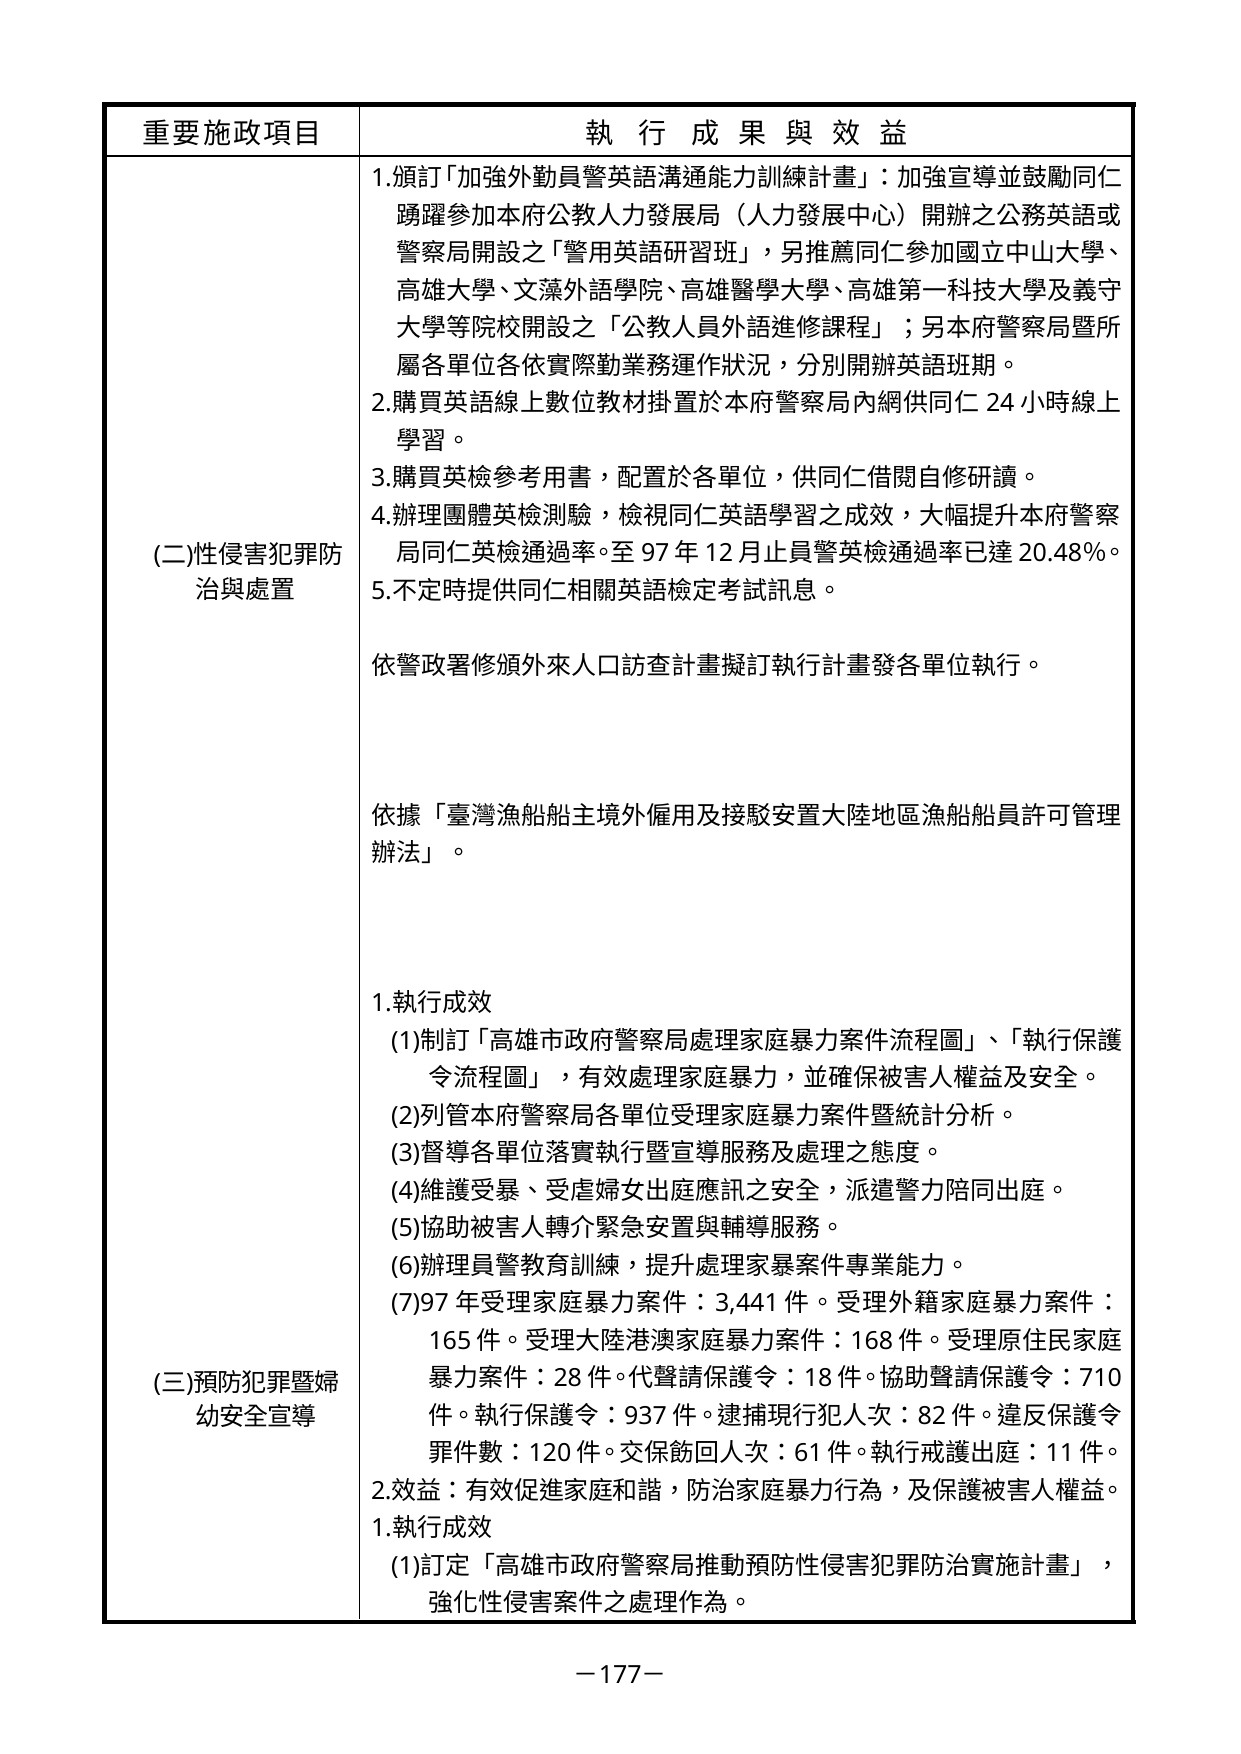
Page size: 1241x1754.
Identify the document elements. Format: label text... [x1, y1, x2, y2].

table_header 執 行 成 果 與 效 益 [360, 107, 1131, 155]
table_cell (二)性侵害犯罪防治與處置 (三)預防犯罪暨婦幼安全宣導 [107, 157, 359, 1619]
table_header 重要施政項目 [107, 107, 359, 155]
table_cell 報108件，合計10,907件。 5.發行「港都警政」期刊 報導警政作為與優良績效，闢建警民溝通平台，分送各機關、團體及里鄰長等，深入社區傳達警政訊息，目前已發行至第20期，每期約18,000本，獲得諸多正面迴響，扮演著警政行銷的重要界面。 依照「文書處理手冊」、「高雄市政府文書處理實施要點」、「公文電子交換推廣執行計畫」、「檔案法」及其他有關法令辦理。 1.整備作業機制，健全業務管理 配合行政程序法規定暨本市治安需求，定期檢討警察局主管自治條例及相關行政指導計畫，達到依法行政、正確執法之要求。97年8月7日修正公布「高雄市義勇警消民防人員福利互助自治條例」（高市府警民字第0970030094號函，修正第10、13條條文）。 2.強化服務功能、維護員警權益 針對因公涉訟三民二分局員警張瑞琨、余志超及前鎮分局巡佐陳順恭、警員林景祥及交通大隊中隊長黃欽信、分隊長李正麟、曾益章、小隊長陳博文、張智鑫、許澤清、警員張瑋星，進行追蹤訪視，提供法律協助，確保員警權益，適時傳遞本局關懷員警之用心。 3.規劃法制訓練，提升執法效能 毎季規劃結合常年教育學科訓練，納入法律知識教育課程，針對重要警察相關法令、警察職權行使法、新修正刑法、刑事訴訟法、道路交通管理處罰條例等，辦理法律知識專業講習，並舉行4次法令測驗。 4.充實法制資訊、因應治安需求 購置法律百科全書（謝瑞智著、一套10本、2008年2月出版）充實警察局法律圖書室書籍；訂閱月旦法學及台灣法學雜誌等月刊等，供員警閱覽（借閱），藉以提升員警法學新知。 5.結合民間資源，厚實服務質量 97年度分別於3月18日、7月25日、11月7日及12月23日，共計4次邀請義務法律顧問至警察局進行法律諮詢座談會，並將座談內容作成紀錄函發各單位供同仁執法上之參考。 6.建構聯繫網路，強化法律諮詢 為適時提供員警最新法律工具書，提升執法品質與效能，精進法律常識，協助警察局同仁訂購97年版警察實用法令430冊，俾同仁即時參酌最新法令。 1.增設捷運警察隊 為應本市捷運系統需要，依大眾捷運法規定設置捷運警察隊編制56人、預算員額56人，配合捷運完工預估期程，97年已進用員警55名，以因應該隊維護捷運行車秩序、保障旅客安全之任務。 2.厲行人事公開與考核，及時獎懲，以激勵士氣 (1)厲行人事公開，對員警之陞遷，均依「公務人員陞遷法」、「警察人員陞遷辦法」規定，提本局人事甄審委員會，衡酌當事人之年齡、體力、品操、學經歷、才幹等條件並兼顧其家庭之安定，力求適才適所。 (2)新進人員： 警察官職務依本局缺額情形，報請警政署按專長分發警察大學畢業生，俾使學以致用，本府警察局97年度計獲分發警大畢業生27名。 一般行政及技術人員除由現職人員合於資格者調升外，均報請市府轉報行政院人事行政局分發考試及格人員派補，本府警察局97年初等考試一般行政類科97年3月分發2人，97年地方政府特種考試三等考試人事行政類科分發5人、四等考試人事行政類科分發5人、技術員1人、五等考試一般行政類科分發6人，97年10月份普通考試交通技術、電力工程、電子工程各分發1人，共計22人。政風科員1人、會計科員1人。 (3)依據「公務人員考績法」、「公務員懲戒法」、「警察人員管理條例」、「警察人員獎懲標準表」、「行政程序法」等有關規定辦理重獎重懲、即獎即懲，以適時獎優汰劣，發揮獎懲功效，本府警察局97年全年辦理獎勵案件總計126,380人次，懲處案件總計2,621人次，懲戒13人次，免職4人。 (4)員警考績以平時考核為重要依據，並依「公務人員考績法」、「行政院及所屬機關公務人員平時考核要點」及銓敘部有關規定辦理。 3.照顧退休員警及在職亡故暨因公殉職員工遺眷 (1)賡續辦理退休、因公殉職員工及在職亡故員工遺眷三節慰問，本府警察局97年度辦理三節慰問金計發放741人次。 (2)依據考試院「早期退休支領一次退休金生活特別困難之退休公教人員發給年節照護金作業要點」之規定，賡續辦理本府警察局早期退休支領一次退休金生活困難人員年節照護濟助金之核發，照顧早期退休員警，本府警察局97年核發早期退休人員三節特別照護金計45人次。 4.充實人事資料 員警任免、遷調、銓審、考績、獎懲等資料，隨時以電腦建檔更新，供遷調考核之運用，本府警察局97年計更新139,873筆資料。 1.編製預算及審核經費 (1)遵照「預算法」及「會計法」編製年度預算及分配預算執行。 (2)遵照「會計法」、「政府採購法」及「內部審核處理準則」、「支出憑證處理要點」等規定，確實審核經費收支及會計帳務處理。 2.公務統計 (1)遵照「統計法」及「高雄市政府警察局公務統計方案」辦理。 (2)編製警政統計指標及建立統計資料庫。 (3)編印「高雄市警政統計年報」第5期。 (4)編製「96年高雄市道路交通事故分析」。 1.預防貪瀆不法 (1)編撰本府警察局政風狀況整體分析評估報告，加強發掘機關內部各項可能妨礙興利之業務及人員，分析、探討癥結所在，研提具體改進措施、解決辦法或防制作為。 (2)召開本府警察局政風督導小組會議，發揮政風督導小組策劃、督導、管考功能，並有效落實議案執行。 (3)加強政風法令宣導，建立廉能行政共識，每月編印「政風園地」刊物，計12案次。 (4)依據本局府警察業務防弊措施，並經常實施業務稽核，對生活違常之員警適時導正，本年度計辦理辦理專案稽核3案次、一般性稽核174案次。 (5)發掘員警實踐端正政風之優良事蹟，適時表揚，以收激勵之效，本年度計有獎勵3案8人次。 2.積極查處貪瀆不法 (1)設置檢舉貪瀆專用郵政信箱、電話、傳真及電子信箱，並運用本府警察局網頁及活動宣傳海報、看板等，加註檢舉管道及廉政宣導標語，鼓勵檢舉貪瀆不法。 (2)對檢舉案件予以列管追蹤，依法查處，本年度上級交查、自檢及受理民眾檢舉案件經查處結果，計函送偵辦4件；行政處理9件；澄清結案24件。 (3)就政風訪查所得民眾反映事項及政風興革建議事項，上級交辦交查或經媒體報導批露等案件，深入查察是否涉及貪瀆不法。 3.維護公務機密安全 (1)每月摘錄報章、雜誌及網路等有關機密維護法規及洩密案例編入每月政風刊物供同仁閱覽，加強保密宣導，養成良好保密習慣。 (2)針對營繕工程等重大採購招標案及評選作業，協同業務主管單位落實專案保密措施，防範洩漏應機密之內容，衍生不法弊端，本府警察局暨所屬單位本年度計辦理採購案件49件，均派專人監標，以防範舞弊情事發生。 (3)協同資訊業務主管單位，加強電腦機密稽核，防範電腦洩密及不法情事發生，每月並會同資訊室辦理資訊安全稽核，計11案次。 (4)辦理機關定期、不定期機密維護檢查，發現缺失簽請改善，計實施保密檢查66案次。 4.落實機關安全維護 (1)摘錄報章、雜誌及網路等有關機關及資訊安全法令案例，以編印刊物等方式分發各單位同仁傳閱，並藉由法令測驗、有獎徵答等方式，提升員工機關安全維護認知。 (2)針對所屬各單位實施定期、不定期機關安全檢查，發掘缺失並適時改善處理，97年度計實施安全檢查66案次。 (3)春安工作及十月慶典等專案計畫通函所屬各單位切實加強各項維護措施，確保機關安全；另配合機關重大活動，執行專案安全維護，確保出席長官及參加人員安全與活動秩序，俾使活動順利進行。 (4)蒐報陳情請願預警情資，通知各業務管理機關疏處並協助執行陳情事件現場安全維護工作，97年度計蒐報危安事故資料或協處陳情請願案件合計68件。 1.警用無線電器材設施管理維護，確保通信暢通 (1)每月定期維護校正本府警察局中繼系統及5站轉播站台，有故障即時完成修護，確保系統站台正常運作。 (2)檢測修護各型無線電機，計固定台32部，車裝台82部及手攜台258部，以維無線電機正常功能。 2.通訊鐵塔保固，發電機、冷氣機及電源線路維護 (1)本府警察局壽山站台、楠梓行政中心、小港分局、鼓山分局等4座通訊鐵塔油漆保養，確保結構安全及正常使用。 (2)5月及11月定期檢測各轉播站台不斷電系統（UPS）共10部，並更換局本部及三民二站台不斷電系統電池組（共60組），確保正常充放電功能。 3.按裝固定台無線電機 (1)配合各分局執行高雄燈會、總統選舉、龍舟競賽、世運暖身賽及左營萬年季等專案勤務，於前進指揮所裝設固定台無線電機，計裝設48部（出勤48人次），俾利勤務現場通訊連統。 (2)配合新興分局警備隊、捷運警察隊、左營分局新莊所等單位辦公廳舍遷移或新建，派員移裝固定台無線電機（共3部）。 4.各轄區無線電通況測試、調整及設定 (1)每月排定人員至各分局、大隊做無線電機保養督導，並指導各員警無線電機正確使用及簡易檢測方法，做好定期保養工作。 (2)每年定期至各分局、大隊做無線電通況測試，並做頻率功率調整校正，計校正3,589部無線電機，以提高通訊品質，改善通況不良現象。 5.添購各項無線電機配件及維修器材，因應汰換需求 (1)依需求增購各項無線電機配件，計旋鈕2,000個、手攜機天線1,200支、電源線170組、蓄電瓶20個及其他維修工作零配件等，俾利汰換更新。 (2)辦理增購捷運警察隊無線電機設備，計手攜台90部，車裝台5部，採購預算336萬元整，已完成採購並配發捷運隊使用，目前於各捷運車站均可正常通訊連絡。 1.市區警訊電纜地下化 (1)交換總機設備定期實施檢測、保養，遇有故障，即時維護。 (2)地下管線每日派員巡查，人孔蓋損壞立即修補或換新，以維路面完整道路暢通。 2.警用電話設施及地下管線管理 (1)線路定期測試檢查，故障即時修護。 (2)增設及臨時電話線路之架設，以供通信聯絡之需。 3.儀表、工具器材管理及添購 (1)儀表、工具器材設專人管理並保養。 (2)依實際需要添購汰換。 4.本府警察局暨各分局十一套數位電子交換機系統設備保養維修 為使警察局各單位勤〈業〉務推行順遂，警用電話運轉連線正常，與廠商簽訂維修合約，每月定期保養，突發故障則隨時通知檢修，保持線路暢通。 1.報告警政措施或專案專題報告聽取媒體意見，以達雙向溝通，本年度辦理4次。 2.主動發佈新聞，宣導警政措施、工作績效、員警好人好事等事項，計發佈新聞1,116件。 3.各種重大活動安排記者實地採訪88件。 1.推行「全面提升服務品質方案」，以「企業管理」及「顧客導向」之理念，傾聽民眾聲音，改善服務態度，提升整體服務品質。 2.議會開會期間之聯絡、議員質詢事項之處理及議員囑託服務事項之辦理，俾透過服務、溝通，推動各項警政措施，本年度受理各級民代各類囑託案件有紀錄457件。 3.本府警察局、各分局邀請各社團、機關、學校蒞局參觀（訪），讓市民進一步瞭解各項警政措施並提供建言，作為規劃警政措施之參考。 1.依單位業務需求賡續由本府警察局完成修改設計人事甄審委員暨考績委員網路投票系統。 2.賡續辦理本府警察局全球資訊網維護事宜。 3.本府警察局內網改版為「警政資訊入口網」，整合差勤、mail2000及AD帳號密碼為單一登入。 4.辦理本府警察局第三代警用行動電腦788部（含警政署配發及本府警察局所屬各單位自行購置）維護。 5.除本府警察局全球資訊網站、人事差勤管理系統、辦公室公文管理系統委外由廠商維護外，餘如：警政署警政知識聯網、側錄監控系統、SOC系統、居留外僑動態管理系統、共用管理系統、人事資訊系統等多項應用系統由本局自行維護。 6.賡續推動警政署受理民眾報案ｅ化平台系統上線使用。 7.配合推動警政署人事資訊管理、勤區查察作業、教育訓練、督考評鑑等系統。 1.推動97年度防毒系統全面改版為病毒阻斷率最高之卡巴斯基防毒系統，防護本府警察局各類主機、重要系統及使用者並提昇系統執行效能。 2.賡續辦理本府警察局區域聯防之soc與側錄系統，統一各分局、大隊及派出所線路，集縮進局本部，維運管理各所防火牆及VPN等設備計75項設備，集中管理、增進安全。 3.推動、建置本府警察局SOC（Security Operator Center）中心，以符ISO27001/BS17799資安規範。 4.賡續辦理「警政專用網路暨查訪報告考核資訊系統建置案」，導入點對點獨立專線連結警政署，與機關現行內部網路實體隔離，實施單位為外事科及保防室。 5.推動本府警察局資訊室專屬機房暨入口網通過ISO27001/BS17799資訊安全管理規範，並通過驗證、取得國際證書。 6.增置及汰換本府警察局個人電腦298台、筆記型電腦15台、伺服器2台。 7.每月對本府警察局電腦、主機實施定期維護、管理，個人電腦全年維護達1668次。 1.一般人員資訊教育訓練 鼓勵本府警察局同仁參加本府人力發展局之電腦基礎教育訓練，計175人次、365小時。 2.專業人員資訊教育訓練 (1)參加人發局資通安全實務班2人次12小時。 (2)參加技服中心研討會20人次24小時。 (3)參加警政署資訊攻防演練2人次30小時。 (4)參加警察大學資安鑑識研習會2人次，6小時。 (5)自行辦理一系列資訊安全管理、風險評鑑、BCP業務持續運作管理等專業訓練課程，計260人次、52小時。 1.犯罪少年統計 本市本期犯案少年（經少年法庭裁定列管或有觸犯法令者）計有691人（男586人，女105人）。 2.列管少年查訪與輔導 本市列管少年共912人（男752人，女160人），定期查訪約制，本期共實施查訪938人次，留隊輔導52人次。 3.加強實施「有效取締不良場所」工作 本期共實施專案臨檢43次，勸導登記13,585人，移送少年法院65人。 4.持續實施「春風專案」 結合少年法院、檢察署、社會局、教育局、民間公益團體，共同辦理各類公益活動，本期共舉辦送愛到家扶「關懷生命、疼惜受虐兒」、「2008暑期嘉年華星光幫演唱會」等大型團體輔導活動61場次、參加人數約43,270人。 5.追蹤訪查中輟學生 建立中輟學生之名冊，執行個案追蹤輔導，使其返回學校復學，並防止其誤入歧途，期能改過向善，本期共查訪51位中輟生。 6.賡續發行「高市少警通訊」 編印「高市少警通訊」分發各機關學校，刊載校園安全座談會、校安維護、法令園地、勵志小格言、真情輔導、宣導活動等內容，使青少年及家長能夠獲得實用資訊，共同學習成長，截至97年12月底已發行10期。 7.真心關懷清寒學生 警察局少年警察隊於97年9月27日，主動向高雄地檢署爭取同意核撥緩起訴處分金174萬元，辦理「傳承希望、點亮未來」活動，頒發407名「清寒績優學子獎學金」，使其深刻感受社會的關懷與溫暖。 1.加強業務管理，提高行政效率，發揮行政功能。 2.配合各科、室組織功能，循法律規定，促使漸次完成並檢討工作成效以求改進。 1.善用社會人力，施予專業訓練，加入社區巡守工作，強化里鄰、社區安全防衛體系，協助警察工作。 2.94年招募成軍計有393名，95年因故辭（退）職41名，96年再招募168名，目前總計有475名。市民熱心加入，輔助正規警察，在深夜時段梭巡於各街道，協助防災救護與家暴防制，守護社區安全。截至97年12月底止「社區輔警」執勤時段（凌晨0-6時），各類竊案發生數，97年較96年同期減少100件，發生率下降10％。 1.成立「勤務規劃審查小組」 為提升警察勤務功能，跳脫傳統思維模式，特別成立「勤務規劃審查小組」，針對勤務單位各時段不同之治安需求，規劃調配適當之警力，並就警力作最有效之運用，達到維護轄區治安之目標。 2.規劃威力路檢，加強聯外道路掃蕩 本府警察局各分局及保安大隊每週規劃4至5次聯外道路威力路檢勤務，路檢地點均規劃於本市聯外道路或重要路口，藉以嚇阻不法份子進入本市犯案，有效改善治安。 3.有效運用組合警力，主動打擊犯罪： (1)97年度上半年每日機動巡邏組1,803組，每網2至3人，共動用3,616人次。 (2)97年度下半年每日機動巡邏組1,804組，每網2至3人，共動用3,618人次。 (3)97年全年度機動巡邏組共計658,277組，每網2至3人，共動用1,320,204人次。 1.警察機關查處妨害風化(俗)行為，防制色情氾濫。 2.97年1至12月計查獲妨害風化（俗）案件1,475件、3,047人。經警政署評定，97年1至12月止，本府警察局查獲色情場所部分，年達成率為183.9％。查獲色情廣告部分，年達成率為104.4％。 1.違法、違規行業、搖頭店、舞廳、地下舞廳、吸毒、販毒、色情表演、變相營業等場所全面加強臨檢舉發，期能有效遏止犯罪，淨化治安。 2.97年全年取締搖頭店、重大色情、電玩賭博案，將違規營業場所移送經濟發展局等目的事業主管機關裁罰計罰鍰33家、拆除違法隔間27家及停止供水電處分5家。 1.取締電子遊戲場經營賭博電玩及無照電子遊戲場。 2.97年1至12月計查獲非法電玩153件、247人、1,147台，達成年目標值132％。 1.任務編組成員15名，置隊長、副隊長各乙名。 2.97年「觀光騎警隊」為民服務績效計累計達5,233件（含提供民眾諮詢輔導、防溺宣導、交通秩序維護、協助迷童返家、協助受傷民眾就醫、初步受理失竊案件、協助排解民眾糾紛等），在配合民眾合影部分，計達7,350人次，大部分為外縣市遊客亦有日本等國外籍觀光客。騎警隊另配合市政府各局、處及公益團體推展政令，參與專案活動計35場次，大幅增進警察親民形象，對於治安滿意度提昇，卓具貢獻。 1.持續整頓取締違規攤販維護市容。 2.97年度1月至12月止，取締違規攤販成果如下：告發7,883件、沒入攤架7件、拆除攤架2,886件、勸導57,498件。 1.配合市府推動志工人口倍增計畫，持續招募志工。 2.為提升民眾對警察維護治安之滿意度，本府警察局於91年10月成立警察志工大隊，為全國警察機關最早運用志工協助為民服務之單位，至97年12月止，總計有志工11個中隊、56個分隊、志工人員1,870人。 3.97年1至12月志工運用績效：走入社區訪視宣導1,556次、協助關懷被害人3,799次、救濟急難467件、協助其他為民服務事項5,307次、表揚志工（含發布新聞）220次。 1.對美國在台協會高雄分處、日本交流協會高雄事務所、英國貿易文化辦事處高雄分處及馬尼拉經濟文化辦事處高雄分處等外國機構及其所屬官員之安全維護。於每週皆有排定外籍機構安全維護巡邏四次以上，於轄內各外籍機構巡邏箱巡簽，並定期與各機構保持聯繫，亦於各外籍機構人員住宿處設簿巡簽，以確保人員安全。 2.對蒞臨參觀訪問之各國人士，妥訂適當參觀訪問程序，並視邦交國關係予以適當禮遇。 3.共計執行敦鄰演習1件、一般外賓安全維護13件、訪局外賓12件。 1.本府警察局對於訪問外賓均有排定專案勤務，針對外賓交通及住宿安全進行安全維護。 2.接待國際警察人士，均比照一般外賓接待流程，編排專案勤務進行訪轄國際警察人士安全維護。 1.重要的時段針對各外籍機構，編排巡邏勤務，並循主管系統加強督導。 2.對涉外案件依據現行有關法令妥善處理。 (1)機警妥適處理涉外案件，以免事態擴大，重大案件立即陳報上級。 (2)97年度共計處理涉外犯罪25件、被害案件18件。 1.主動與各有關保防單位密切協調配合，期使工作完密無缺，達成任務。 2.運用直接、間接接觸方式深入調查蒐集。 3.以慶典期間僑胞住宿旅館、活動場所、道路交通、僑團專車等安全維護為著眼，確保外籍人士及僑團安全，防止不法及恐怖份子滲透、破壞，並協調整合各相關單位力量，依地區責任制，分工綿密部署加強防爆、防竊、防搶及情資蒐集、保持聯繫等安全措施，圓滿達成維護僑團（胞）安全之任務。 1.依據 總統於91年6月12日華總一義字第09100119240號令公布「警察刑事紀錄證明核發條例」辦理。 2.97年核發警察刑事紀錄證明書共計10,590件。 1.依據行政院95年11月8日院授研綜字第0950021994號函頒「防制人口販運行動計畫」發各單位執行，澈底瓦解在台人口販運集團。 2.97年度反奴專案執行成效如下： (1)查獲非法仲介外來人口非法入境、虛偽結婚、從事賣淫（妨害風化）、買賣、質押人口或剝削勞力、摘取其器官販賣者150人。 (2)查獲外來人口違反社會秩序維護法第80條之妨害風俗者26人。 (3)查獲外來人口觸犯刑法妨害風化罪者17人。 (4)查獲外來人口虛偽結婚者179人。 (5)查獲外來人口非法入境者21人。 1.依據內政部警政署96年11月8日警署外字第0960138552號函頒修正「聯合查處境外人員在臺非法活動專案工作實施計畫」及內政部警政署97年1月30日警署外字第0970026676號函辦理。 2.97年查獲逃逸外籍勞工24人（和諧專案）。 1.頒訂「加強外勤員警英語溝通能力訓練計畫」：加強宣導並鼓勵同仁踴躍參加本府公教人力發展局（人力發展中心）開辦之公務英語或警察局開設之「警用英語研習班」，另推薦同仁參加國立中山大學、高雄大學、文藻外語學院、高雄醫學大學、高雄第一科技大學及義守大學等院校開設之「公教人員外語進修課程」；另本府警察局暨所屬各單位各依實際勤業務運作狀況，分別開辦英語班期。 2.購買英語線上數位教材掛置於本府警察局內網供同仁24小時線上學習。 3.購買英檢參考用書，配置於各單位，供同仁借閱自修研讀。 4.辦理團體英檢測驗，檢視同仁英語學習之成效，大幅提升本府警察局同仁英檢通過率。至97年12月止員警英檢通過率已達20.48％。 5.不定時提供同仁相關英語檢定考試訊息。 依警政署修頒外來人口訪查計畫擬訂執行計畫發各單位執行。 依據「臺灣漁船船主境外僱用及接駁安置大陸地區漁船船員許可管理辦法」。 1.執行成效 (1)制訂「高雄市政府警察局處理家庭暴力案件流程圖」、「執行保護令流程圖」，有效處理家庭暴力，並確保被害人權益及安全。 (2)列管本府警察局各單位受理家庭暴力案件暨統計分析。 (3)督導各單位落實執行暨宣導服務及處理之態度。 (4)維護受暴、受虐婦女出庭應訊之安全，派遣警力陪同出庭。 (5)協助被害人轉介緊急安置與輔導服務。 (6)辦理員警教育訓練，提升處理家暴案件專業能力。 (7)97年受理家庭暴力案件：3,441件。受理外籍家庭暴力案件：165件。受理大陸港澳家庭暴力案件：168件。受理原住民家庭暴力案件：28件。代聲請保護令：18件。協助聲請保護令：710件。執行保護令：937件。逮捕現行犯人次：82件。違反保護令罪件數：120件。交保飭回人次：61件。執行戒護出庭：11件。 2.效益：有效促進家庭和諧，防治家庭暴力行為，及保護被害人權益。 1.執行成效 (1)訂定「高雄市政府警察局推動預防性侵害犯罪防治實施計畫」，強化性侵害案件之處理作為。 (2)訂頒「高雄市政府警察局受理性侵害犯罪事件流程圖」暨「受理性侵害案件減少被害人重複陳述作業流程圖（簡稱減述作業流程及減述作業流程規範）」，並據以落實執行。 (3)專責24小時受理性侵害案件，陪同被害人驗傷、採證、製作性侵害被害人調查筆錄。 (4)成立高雄市政府警察局暨所屬各分局性侵害專責小組人員以強化執法人員專業能力，及偵查處理過程之保護措施，避免造成被害人二度傷害。 (5)落實執行建立全國性侵害加害人檔案資料，並針對本局性侵害加害人列為治安人口加以管控。 (6)設置24小時電話專線(07-2716658)，提供婦幼安全諮詢、緊急救援服務，協助轉介社福單位輔導或緊急安置。 (7)持續實施本轄受理報案之性侵害案件及偵辦連續或嫌疑人未明之性侵害案件現場處理、調查、偵查及移送等相關事宜之簡化處理流程（性侵害案件減少被害人重複陳述作業流程），避免被害人二度傷害。 (8)97年受理性侵害案件238件，進入減少被害人重複陳述作業案件66件。 2.效益：專責處理性侵害案件，保障受暴婦女權益，免於身心受到二度傷害。 1.執行成效 (1)制訂「執行婦幼安全實施計畫」，積極走入社區、機關、學校實施婦幼人身安全講授暨女子防身術示範表演，及加強宣導預防犯罪等相關措施，提升婦幼自我保護能力，減少女性受害機率。 (2)透過各婦女、公益團體辦理各類大型宣導活動，推動全民參與治安維護。 (3)製作婦幼安心手冊、兒童安全手冊、如何防止性騷擾、防搶DIY，教導如何防搶及防治性侵（騷）等宣導品，提醒婦幼朋友注意人身安全。 (4)97年辦理宣導311場次，受惠人數達176,469人。 (5)本府警察局全球資訊網站設置「婦幼安全生活空間資訊網頁」，公布本市「愛心服務站」、「治安顧慮地點」、「警安電子地圖」等資訊，並定期上網更新，提供安全通報與服務，使婦幼安全保障更臻完善。 2.效益：落實推動預防犯罪，防患於未然。 1.執行成效 (1)配合本府教育局辦理「校園安心走廊之愛心服務站」建構事宜。 (2)結合女義警、社區導護志工，協助執行護童專案，共同建立學童安全網路，確保學童上下學安全。97年結合女義警協勤護童勤務共計14,916次。 (3)每日上下學執行校門口交通指揮及校園週邊巡守，嚴防學童遭性侵害、綁架及意外事件發生。 2.效益：確實維護學童上下學安全。 1.執行成效 (1)利用巡邏勤務執行肅竊專案及加強金融機構巡守，就治安死角及大小街巷、停車場、僻巷、公園、校園週邊等場所加強可疑人車盤查。 (2)受理迷途婦幼案件，即刻查尋通報協尋，同時發布新聞及廣播，儘速完成家屬認領作業。97年計受理照護迷童老嫗11次。 (3)受虐兒童、棄嬰及精神異常、酒醉、企圖自殺、路倒婦女等予以保護或送醫、轉介安置。 (4)受理本府警察局服務台洽公、會客換證出入登記及門禁安全管制。 (5)支援各分局、大隊搜身採尿勤務及聚眾活動、違建拆除暨協助偵查刑案。 (6)支援各分局落實預防犯罪宣導作為。 (7)加強服務品質，強化訓練，提升執勤能力；端正警風紀，落實法紀教育。 2.效益：經由上述各項勤務作為，推動執行各項婦幼安全工作、案件偵處及協助偵查犯罪事，落實保障婦幼安全。 1.執行成效 (1)制訂「高雄市政府警察局偵辦兒童及少年性交易案件流程圖」作業，頒發各單位落實執行。 (2)成立兒童及少年性交易防制小組，受理報案或上級指揮通報，辦理有關兒童及少年性交易案件之預防、偵查及移送等成果資料電腦建檔工作。 (3)為被害人、性侵害防治中心、主管機關與分局聯繫窗口，並依性侵害防治作業處理程序通報，製作筆錄及協助被害人24小時移送緊急收容中心及性侵害防治中心轉介輔導等後續事宜。 (4)救援雛妓。 (5)網路色情防治。 (6)援助交際防治。 (7)蒐集販賣人口集團、追蹤、監控之執行。 (8)97年查獲違反兒童及少年性交易防制條例案件計501件532人，其中未成年犯罪案件為102件102人，約20.3％。 2.效益：辦理兒童及少年性交易防制宣導，確保兒童及少年權益，免於身心受創。 1.執行成效 (1)依據「警察機關保護兒童人身安全工作手冊」訂頒「本府警察局落實兒童及少年保護家庭暴力與性侵害事件通報及防治工作實施方案」，落實辦理兒童保護案件。 (2)知悉應保護兒童及少年於24小時內立即通報社會局，落實通報處理及兒保個案之保密規定。 (3)逐一訪視轄內失蹤兒童家庭，全面展開清查工作，積極查尋偵辦、棄嬰協尋及兒保個案之生父母及家屬出面處理，協助家庭團圓。 2.效益：保護兒童人身安全及協尋失蹤兒童。 1.執行成效 (1)依據內政部警政署訂定「警察機關落實兒童及少年保護家庭暴力與性侵害案件通報及防治工作」實施計畫，落實執行。 (2)通報對象 家庭成員關係紊亂或家庭衝突：如家中成人時常劇烈爭吵、無婚姻關係帶年幼子女與人同居、頻換同居人，或同居人有從事特種行業、藥酒癮、精神疾病、犯罪前科等。 家中兒童少年父母或主要照顧者從事特種行業或罹患精神疾病、酒癮藥癮並未就醫或未持續就醫。 家中成員曾有自殺傾向或自殺紀錄者，使兒童少年未獲適當照顧。 因貧困、單親、隔代教養、父母未婚或未成年生子等其他不利因素，使兒童少年未獲適當照顧 非自願性失業或重複失業者：負擔家計者遭裁員、資遣、強迫退休、負債（積欠卡債）等，使兒童少年未獲適當照顧。 負擔家計者死亡、出走、重病、入獄服刑等，使兒童少年未獲適當照顧。 其他（獨居兒童少年：無父母或無親友照顧，長時間獨自居住或與未成年手足同住之兒童少年）。 (3)各分駐（派出所）員警於勤務執行中，發現上列情形家庭，除依高風險家庭評估表進行初步評估外，並通報本府社會局，以利輔導安置或提供必要之處遇，另通報轄區分局家防官、警察局婦幼隊，以利追蹤管制。 (4)警察局通報之高風險家庭個案，經社會局評估後，遇有危險衝突需警察機關協助查訪者，分局家防官或原通報員警協助進行查訪，並依查訪結果採取適當之防制措施。 (5)各單位運用適當時機，加強宣導激發社區民眾對高風險家庭通報觀念，警民達成防治共識。 (6)落實高風險家庭個案之通報並協助查訪追蹤及採取適當之防制措施。97年計通報高風險家庭個案40件，開案6件。 (7)內政部「98年度賡續推動落實婦幼保護及杜絕色情犯罪專案計畫」，將警政通報高風險家庭占全般通報來源之百分之十訂為重點工作目標，特訂頒內政部警政署「警察機關提高高風險家庭通報專案計畫」，以主動發掘兒少照顧不周全之高風險家庭，達成預防兒少受虐之任務。 2.效益：主動發掘家庭功能不彰，致兒少未獲適當照顧之高風險家庭，提升警政通報率及通報品質，與社政、醫療、教育等網絡共同促成三級預防工作。 1.執行成效 (1)實施單一窗口受案機制，管制性騷擾事（案）件之通報、結果通知書製作，嚴格要求所屬於法定移送期限內發文以確實保障當事人權益，97年計受理性騷擾案83件。 (2)依性騷擾防治業務量，本府警察局所屬各分局目前均置家防官1名專責辦理性騷擾業務；另各分局所屬派出所、偵查隊及少年隊、婦幼隊等均可受理民眾報案、提供相關資訊。 (3)招募並培植女義警計264名，將性騷擾防治納入常訓教材，俾協助性騷擾防治之推展。 (4)規劃並執行多元特色之宣導策略及文宣 97年4月1日至3日於第2季學科常年訓練辦理邀請專家學者講授性騷擾防治課程審核通過並施訓三梯次；97年4月8、10日受邀至苓雅分局「常年訓練基層佐警學科講習」講授性騷擾防治實務。 97月7月23日接受港都電台現場訪問「打狗週記-女人勇敢說不！教你有效預防性騷擾」；為關懷中低收入戶及單親家庭，於12月21、24日結合恩典全人關懷協會辦理『聖誕報佳音.婦幼送溫情』、「聖誕夜天使站」活動。97年12月22日接受高雄電台訪問，宣導『婦幼安全』觀念以及預防鹹豬手。 辦理警察局「婦幼安全工作教育訓練」，97年10-12月至分局派出所、偵查隊實施教育訓練，共辦理32場次，947人受訓，98年將持續辦理；97年12月12日至19日共4梯次，受邀至左營分局參加左營、楠梓2分局合辦之「常年訓練基層佐警學科講習」講授性騷擾防治實務。97年10月至12月已辦理36場次，受訓人數確實辦理性騷擾防治之教育訓練、落實基礎紮根之工作。 雙月投稿「愛鄰月刊」推廣人身安全觀念。 接受機關、團體、學校邀請宣導婦幼安全觀念及防身術。 (5)破除性別迷失推動兩性平權 97第2季、第3季學科常年訓練辦理邀請專家學者講授『性別主流化』審核通過並施訓各三梯次，共6梯次。 (6)實施督導考核，視察施行狀況以制定政策 97年10～12月至分局派出所、偵查隊實施不定期督導。 97年10～12月至分局派出所、偵查隊實施教育訓練，共辦理32場次，947人受訓，98年將持續辦理。 97年4月24日以高市警婦字第0970024518函再續發第14、15種（統稱15種處置結果通知書），另修正第8、10、11、13種格式，其中第11種（職場性騷擾移主管機關續為申訴調查），更配合97年1月16日「兩性工作平等法」修正第16條並更名為「性別工作平等法」修正格式內容，以符合法令規定。此類格式以置入性的超連結方式引導同仁製作完全符合規定之結果通知書，以期達到無瑕疵、零遺漏，保障當事人權益之目標。 (7)本府警察局婦幼警察隊網站設置「性騷擾」Ｑ＆Ａ及案例篇。 (8)要求所屬各單位利用勤前教育及常年訓練期間加強教育第一線基層員警，俾使該法相關作為之落實與執行。 2.效益：透過上述作為，有效約制性騷擾行為產生，使同仁瞭解警察機關處理性騷擾事(案)件角色及定位，提升處理事(案)件品質，打造安全生活空間。 1.修訂戰時警務工作計畫。 2.配合萬安演習舉行實兵演習（丕基計畫）。 3.本府警察局編成4個機動中隊，每月訓練4小時。 1.配合後備司令部辦理年度戰備檢查績效良好。 2.指導應召員辦理報到，圓滿達成任務。 3.接召集令後轄區警員專差送達，全年度無缺失。 4.配合團管區及役政單位，依照後備軍人資料實施計畫辦理查核。 1.軍、憲、警、社區輔警、替代役、民防、義警及民政機關里鄰等民間力量，強化犯罪預防、交通疏導及為民服務等措施。 2.「治安好、交通順、服務佳」三大主軸，落實社區警政，預防刑案發生，加強交通疏導，提供貼心服務。 1.列管一般槍砲183支、自衛槍枝101支、射擊運動槍枝342支、原住民自製獵槍及漁民自製漁槍51支，合計677支。 2.列管槍枝異動依規定辦理，查有不良紀錄或不宜置用者，交各分局勸導收購。 1.據內政部頒佈「建立全國社區治安維護體系-守望相助再出發方案」，加強推行守望相助組織工作（巡守隊、巡守組）並輔導裝設錄影監視系統，共同維護地方治安。 2.分局為單位，定期實施巡守人員常年訓練及志工基礎訓練，提升志願服務工作品質及強化協勤能力。 3.至97年12月底守望相助巡守隊計有370隊 1.受理集會遊行案件，隨到隨辦。 2.保障合法：對合法舉行集會、遊行（包括無須申請許可及經依法申請許可並遵守法令規定舉行者），協助其維護秩序，防止其遭受滋擾。 3.取締非法：對依法應申請許可而未提出或提出申請未經許可而擅自舉行，或依法申請許可而舉行中違反法令者，視現場狀況，於完成警告、制止或命令解散等法定程序後取締或蒐證後移送法辦。 4.防制暴力：對施暴之現行犯當場逮捕移送法辦或視狀況依蒐證於事後移送法辦。 5.97年01至12月本府警察局暨所屬各分局共執行集會215場次、遊行62場次，合計277場次，移送法辦0人。 1.依據高雄市遊民收容輔導自治條例嚴密執行。 2.97年全面清查收容輔導遊民工作，清查護送返家28人、收容輔導456人，合計493人。 3.精神病患均依精神衛生法護送醫療。 1.依計畫整編汰劣擇優編訓，每半年舉辦常年訓練一次。 2.平時協助警察勤務。 為增進全民保防意識，本府警察局所屬內外勤單位，利用局務會議、週報、聯合勤教及各種集（機）會，加強保防宣導，強化同仁教育外，另結合轄區民防、義警、協勤民力訓練機會宣導，獲取最新資訊與相關法令規定，全面推動全民保防工作，97年全年辦理保防教育宣導297,136人次，此外製作宣導品，分發市民或貼公告欄，呼籲民眾發現可疑人、事、物立即報案，共維國家安全與社會安定。 本年度實施「社會保防安全維護」，針對轄內各有關對象，包括民營廠礦、民間電信暨觀光保防共計100家，實施保防常識宣傳，並予聯繫尋求協助治安情資之提供及蒐集。 1.民營機構員工在200人以上或國防民生有重大關係者協調成立「事業關係單位」並指導辦理保防工作。 2.協助指導民營機構暨觀光、電信業加強各項安全防護措施及推行保防工作，強化保防功能。 3.舉辦民營機構暨觀光、電信業等「事業關係單位」人員座談會及聯繫會報。 4.大陸地區人民來台觀光本轄本年共計4,062團、83,390人次。 1.對各類諮詢人員加強熱線接觸，強化社會治安情資蒐報。 2.大陸及海外地區人民來台之安全情勢分析。 3.大陸記者、宗教、科技專業人士來台情資蒐報。 4.大陸、海外地區人民來台長期居留及短期停留考核工作。 1.督導全體員警運用勤務機會全面發掘民瘼，即時反映相關單位處理，並彙編專報，提供上級相關單位做為施政參考。 2.運用全體員警與諮詢人員，加強蒐集社會治安情資，掌握全盤社會脈動，防制機先，弭禍於無形。 3.舉辦社調競賽，提升社調績效。 1.一般勤、業務由各級單位擬定工作計畫，並由本府警察局督察室規劃督察人員依工作計畫實施督導，共督導2,967次。 2.針對重點工作，規劃專案督導，有效協助工作推展。 3.本年度實施之重點及專案督導考核有： (1)97年春安工作。 (2)防盜、防搶勤務規劃執行工作。 (3)防制危險駕車及取締酒醉駕車行為。 (4)擴大臨檢專案督導。 (5)校園安全維護專案督導。 (6)內部管理專案督導。 (7)中秋節交通疏導情形。 (8)十月慶典專案督導。 (9)金融機構安全維護專案督導。 (10)97年高雄市龍舟賽專案督導。 (11)萬安三十一號演習專案督導。 (12)第12任總統副總統選舉治安維護專案。 (13)社區治安會議專案督導。 (14)路口淨空、淨牌專案督導。 (15)聖誕晚會活動專案督導。 (16)跨年晚會活動專案督導。 規劃機動督導1,806次，對重點節日期間及容易發生勤務死角時段及臨時重點工作，隨時規劃編組機動聯合督導，富有機密性。 針對轄內容易犯罪時段、場所，實施各級幹部分層督導(巡)，以求警網勤務落實發揮防範治安事故功能，每週規劃分層督導(巡)，計31班42人次。 1.嚴格要求報告快、處理快、指揮快、通信快。 2.律定案件報告紀律（本年度查處違反報告紀律46件60人）。 3.受理報案起至處理完畢，均要求做詳實紀錄，並作追蹤督導，以明責任。 97年1至12月執行中興演習28次、長安演習28次、玉山演習23次、仁愛演習19次、大安演習3次、首長勤務（金華）16次、1A4次、1B2次、2A11次、2B7次，合計144次，均圓滿達成道路暨蒞臨場所中衛區警衛任務。 本府警察局貫徹「靖紀專案」精神，強力查處風紀案件，端正警察風紀，以淨化團隊陣容，型塑警察「廉能、公義、健康、活力」優質形象，97年度移送法辦案件27件33人，重大違紀案件56件56人。 1.落實考核評鑑工作：賦予各級主官（管）負端正風紀成敗責任，要求其能以身作則，樹立風紀楷模，落實執行考核工作，確實瞭解屬員工作狀況、學識才能、家庭背景、生活交往及個性嗜好等，期能知人善任，健全內部管理。 2.加強風紀狀況評估與防制措施：本府警察局所屬各分局、大隊每月召開風紀狀況評估小組會議一次，找出風紀誘因顧慮之場所及有違紀傾向顧慮之員警，並研採防制措施，本府警察局風紀狀況評估小組每三個月召開審核小組會議一次，檢討評核各分局、大隊辦理情形及執行成效等，至97年12月底止，有風紀誘因場所計268處，均列為臨檢、查察、檢肅之對象，有違紀傾向顧慮之員警計338人，均指定其直屬主管加強考核，以防制發生風紀案件。 本府警察局對員警風紀極為重視，為強化員警守法、守紀精神，平時由各級主官（管）利用晚報、聯合勤教及各種集會機會宣導風紀要求及整飭決心，並製發風紀教育手冊、法紀報導及案例教育分發各級員警研讀，每年並舉行法紀教育講習，以期導正員警之觀念及端正風紀之決心與共識。 97年全年取締各類不法成果，查獲職業賭博案12件117人、賭博電玩案2件7人、妨害風化案30件153人、毒品1件1人、機車竊盜1件1人。 辦理第44屆模範警察甄選，經內政部警政署核定當選全國模範警察1人，另當選本府警察局模範警察3人。97年本府警察局各單位計表揚510人，經審核表揚計72人。 97年度員工慰問計101人，慰問金新台幣202,000元。 由各單位主管利用勤前教育機會，加強宣導改善員警服務態度，並由本府警察局督察室值日督察員每日測試員警服務態度與電話禮貌與單一窗口受理民眾報案，97年度計考查員警電話禮貌2,080人次，優良86人次，不合規定12人，測試員警單一窗口受理民眾報案878人次，優良230人，不合規定6人次，均依規定辦理優劣績存記。 1.賡續辦理「提昇員警執法能力訓練進修方案」。 2.辦理警察專科學校97年正期學生入學考試南區考場各項行政支援工作（計2,504人應試）。 3.辦理警察大學97年二技班及警佐班二類組入學考試南區考場各項行政支援工作（合計2,018人應試）。 4.97年度配合市政府人發局開辦警政基層研習班10期、刑事偵防班2期、婦幼安全法令講習班2期、警政幹部研習班4期、員警情緒管理班6期、反恐怖行動危機處理研習班8期，共計1,500人次參加研習。 5.辦理97年度警佐晉升警正官等訓練共計20人參加。 6.97年度辦理警察大學、警專學生至警察局各單位實習合計477人。 7.97年11月8、9日警察局配合考選部辦理97年警察人員升官等考試，於本市瑞祥高中成立南部考區聯合服務中心，警察局依計畫執行考場服務工作，圓滿完成任務。 1.97年警察常年訓練學科講習，由各分局、大隊合併二單位集中施訓，以減省受訓員警路程。中級幹部集中警察局施訓，並依勤、業務需要及新頒法令，規劃各項課程，並敦聘專家、學者授課，共計17,315人次參訓。 2.配合警政署辦理97年高級幹部講習班，自10月13日至11月20日（共六梯次），參訓人員計有科長林鳳玉等52人。 1.97年1月23日至25日於本市鹽埕柔道場辦理97年度B級柔術運動裁判講習班，計有29人參加。 2.97年3月2日警察局教官、助教計13人，協助台灣柔術運動協會舉辦之2008第二屆亞洲盃柔術錦標賽國手選拔裁判（舉行地點：台北縣），其中2人參加國手選拔賽。 3.97年4月13日警察局參加高雄市政府舉辦「迎接2009世運健康路跑賽」活動，共計有241人參加。 4.97年5月26、29日下午於中山大學體育場辦理第二屆全國警技競賽大會基層領導幹部3,000公尺跑步暨警察局及分局內勤女警3,000公尺跑步、綜合逮捕術檢測，計有295人受測。 5.警察局97年上半年組合訓練測驗，自97年6月2日至20日止，採不定時、不定點抽考線上警網。 6.警察局訓練中心「室內靶場」於97年6月30日(星期一)10時吉日舉行落成啟用典禮，由邱副市長蒞臨主持，過程圓滿順利。 7.97年7月7日至97年8月1日止，於楠梓室內靶場辦理警察局97年度常年訓練員警手槍射擊測驗，計有4,000人受測。 8.97年8月22日台灣柔術運動協會特邀國際柔術總會技術總監MARIO假警察局5樓體技館舉辦警察人員擒拿逮捕術教學，計有32名教官、助教參加，以提升警察局擒拿逮捕術水準。 9.警察局認養推廣2009高雄世運會比賽項目活動依規定每半年辦理團體評核一次，本次評核期間（97年8月19至26日）為97年上半年，受評單位為各分局、大隊及少年警察隊、婦幼警察隊等15個單位。 10.97年9月8、9日二天於警察局三樓大禮堂辦理警察局「體適能健身指導員暨C級教練認證研習班」，計有教官助教35人參加，以提升常訓技術教官助教師資素質。 11.警政署97年常年訓練手槍射擊測驗於97年9月11、12日二天在警察局楠梓室內靶場舉行，南部地區警察單位計有中籤人員456人參加測驗。 12.97年10月24日至7日協助市府教育局辦理「中華民國97年全民運動會」柔術比賽及水上救生比賽裁判，警察局計有12人參加。 13.警政署97年常年訓練柔道、跆拳道成果驗收，於97年12月3日至4日在臺灣警察專科學校舉行，警察局參加選手計有34名參賽，計獲得個人獎項有柔道第2名2人，第5名3人，跆拳道第4名1人。 14.97年12月5日至31日止實施97年下半年組合訓練測驗，計有52人受測。 15.97年12月8日至98年1月6日止，於中山大學運動場辦理警察局97年度常年訓練員警體技能測驗，計有4,000人受測。 16.強化教官、助教陣容與素質，厲行教官、助教輪調與技能培訓制度。 17.為強化員警執勤安全訓練之教學、督導，特編組成立督教小組，持續於日、夜間率技術教官團赴各分局轄區治安要點實施線上教學、考詢，提高員警執勤警覺性、安全性、合法性及見警率，並經評定成績辦理獎懲。 18.洽購名家演講錄音帶、CD卷（片），及各類勵志、法律書籍，供同仁借讀（閱），97年度計482 人次索閱。 1.聘請高雄醫學大學附設中和醫院精神科醫師、治療師組成「心理輔導顧問」協助執行員警心理諮商及治療。 2.警察局配合市府推動「線上心理諮商服務網」，開辦「心理健康及諮商輔導研習班」。 3.配合警政署開辦「關老師研習班」、「基層主管人員諮商輔導職能研習班」、「初階警政主管人員諮商輔導職能研習班」。 4.為提升員警身心健康，特辦理相關講座，(1)員警情緒管理班、(2)健康促進之道、(3)健康人生-從心出發、(4)健康自我管理、(5)從心出發-創造美好生活、(6)關老師研習班等，共計有300人次參訓。 5.推動警察局員警身心健康關懷小組，巡迴各分局、大隊宣導心理健康理念，並傳授正向的紓壓策略。 6.97年4月10日起賡續辦理「員警學習成長營」，每期30人參訓（迄今已辦理21期，計有630人參訓） 7.97年警察局列冊關懷人員計有25人，（疑患精神疾病計8人、心理適應困難17人）均積極輔導就醫治療或安排諮商輔導，經持續關懷輔導計撤銷5人，新增3人。列冊人員心理健康漸趨平穩與改善。 辦理97年度特殊任務警力訓練測驗，於97年12月10日至14日分五梯次辦理，參加人員計有44警組受測。 1.機動巡邏警力勤務規劃 (1)勤務指揮中心為治安工作之神經中樞，除強化其通訊與指揮管制功能外，更應運用電腦資訊、通訊、指揮管制系統整合發展，提升具有決策支援之現代化勤務指揮管制功能。有鑑於此，本府警察局積極配合內政部警政署建置「提升110系統架構功能」及「建購e化勤務指管系統」完竣，透過系統建置強化攔截圍捕立即偵破功能；並策定「攔截圍捕勤務執行計畫」，由各單位依據轄區治安狀況，規劃每班次以巡、掃、守為執行重點之勤務方式，結合建置完成「計程車無線電台及保全公司巡迴服務車參與治安聯防系統」，傳輸有關治安訊息，構成緊密攔截圍捕網。 (2)97年1至12月指揮調度線上警網破獲各類刑案1,396件，移送法辦1,489人。 2.規劃巡邏警力勤務 (1)各分局、大隊、隊每日勤務計畫表於前1日20時前送警察局勤務指揮中心審核，確定每日巡邏網數。 (2)各巡邏勤務於出勤及收勤時應依規定報告，並報告勤務績效，以收管制之效。 (3)巡邏執行任務，採定時報告，但1小時不得少於1次為原則，於到達及離開目標地點時依定點報告，途中處理案件時應隨時報告勤指中心。 (4)每日平均編排警網1,970，本年共計721,143網。 3.勤務查考 (1)執勤官、員對線上巡邏警網每日以無線電不定時定點抽查。 (2)抽查第4層督導網執行情形，及第5層各分駐（派）出所主管每日帶勤，期收層層督導之效。 (3)執行110報案勤務偵測，改善受理報案人員服務態度，進而提升警網處理案件之機動性。 (4)對於巡邏勤務狀況隨時標示最新狀況圖。 1.落實報告紀律要求，依主官、業務、勤指等三線報告紀律，以達到指揮快、通信快、報告快、行動快之要求。 2.受理民眾報案後，立即記錄、通報，指揮線上警網馳往現場處理，以爭取機先，若為重大治安狀況時，即提醒全體執勤人員注意，並將報案內容複誦，詳實瞭解狀況，無線電派遣台同步指揮警網馳赴現場。 3.聯繫並結合鄰近縣市之警力，同步發揮聯合盤檢的優勢威力勤務。 1.強化110受理民眾報案並實施電話抽訪 (1)97年1至12月110受理民眾報案合計164,803件，110電話諮詢232,101件。 (2)110自受理民眾報案之後，立即輸入電腦，並通報線上警網及所轄分局、大隊、隊前往處理，於案件處理完竣抽百分之11以上予以訪問，藉訪問報案民眾，督促受（處）理員警主動積極認真執勤，爭取人民的認同與支持。97年1至12月共執行110報案電話抽訪17,171件。 2.落實人民陳情案件處理 對於民眾報案或有關陳情案件，除由民眾親自到場，或打110報案之外，本府警察局特設立便利民眾報案之網址：police@kmph.gov.tw，以利民眾報案、諮詢或陳情，加強警民之間的聯繫管道。97年共受理網路報案842件，均依規定處理並回復當事人。 1.加強落實勤務執行，強化勤區經營 隨著人口數逐年增加，依據「警察勤務區家戶訪查作業規定」第十二點定期檢討，合理調整、劃分警勤區，97年度計增劃15個警勤區，警勤區數達1,217個警勤區。 2.加強減刑出獄人口訪查工作 為因應「中華民國96年罪犯減刑條例」實施，本府警察局現列管出獄人口3,272人，其中治安人口1,647人、非治安人口1,625人，依警察局函頒「96年減刑出獄人口訪查執行計畫」暨「轄區出獄人口通報與訪查執行計畫」落實執行訪查工作，確實掌握行蹤以防再犯。 3.推動「逐步廢除家戶訪問簽章表」專案工作 倂警政署97年2月20日警署戶字第函頒「警察勤務區家戶訪查作業規定」，警察局所屬各警勤區員警，自即日起統一律定均免除「家戶訪問簽章表」之簽章。 為強化社區治安營造力，多方聽取民眾治安建言，回應民眾需求，並強化防範犯罪宣導工作，以落實「治安社區」政策。97年1至12月本府警察局召開「社區治安會議」共計343場次（新興分局37場、鹽埕分局14場、左營分局26場、鼓山分局57場、苓雅分局29場、三民一分局27場、三民二分局70場、前鎮分局30場、小港分局17場、楠梓分局36場）。 97年度研習觀摩活動於97年7月24日假本市三民區「客家文物館」舉行，由本市參加內政部96年社區治安評鑑榮獲優等之楠梓區加昌里為觀摩研習社區。邀請中山大學郭瑞坤老師講述「從營造故事看社區願景」、並與本市績優社區-高泰社區里劉里長高鈿、林圍里羅里長莉萍共同座談「社區營造甘苦談」、請楠梓區加昌里劉里長秀英講述「社區營造實務經驗分享」、請高雄地方法院陳庭長樹村講述法令課程「由家暴、性侵、兒虐防治談社區治安維護」、活動最後由局長主持「綜合座談」，聽取參與觀摩人員提議，由局長及各承辦單位當場回應處理。期望透過本次研習觀摩活動，除提升法學素養、培育社區人才、鼓舞公眾參與社區總體營造外，並分享績優治安社區之作法及經驗，整合社區網絡及社區資源，培養居民主動參與社區事務的習慣，凝聚社區意識及活力。參加學員200人，成效良好。 1.97年上半年輔導長城里等51個，97年下半年輔導社西里等75個里守望相助隊、社區發展協會，合計126個社區參與內政部營造補助各8萬3,000元。 2.94、95、96連續3年本市社區治安面向獲內政部評鑑為「優等」縣市；94年優等為高泰社區、甲等為林圍里；95年優等增為高泰社區與林圍里等2個，甲等增為民享社區、屏山社區等2個，並增加成長獎達德里，96年優等為加昌里、屏山里，甲等為玉橫里，成長獎為民族里，社區營造意願漸趨強烈，輔導績效卓著。 1.強化轄內之戶口訪查工作：責由各警勤區佐警就轄內記事1每個月至少查訪1次，記事2每3個月至少查訪1次，對無記事人口每年至少訪查1次，並由本府警察局暨各分局每月排定戶口查業務實施督導，並逐級複查。 2.97年度計督導1,718警勤區次，共發現優蹟12,068次，劣蹟11,461次，表現績優獲記功57人次，嘉獎5人次；另執行訪查勤務欠落實，經抽核有嚴重缺失，受申誡處者計365人次。 97年度辦理口卡片績效如下：戶籍登記申請書副本註記口卡228,668件、通報各縣市口卡片35,830件、各縣市轉入口卡片37,672件、查催口卡片20,775件、通報台受理查詢53,722件。 1.97年1～12月本轄失蹤人口發生2,197人次，尋獲2,071人次（含積案及尋獲他轄）。 2.查獲他轄協尋之失蹤人口246人。 1.嚴格執行防情值勤查察，值勤管制員掌握全部防情通信狀況，隨時抽查警報台值勤情形，使其防情勤務均能落實。 (1)實施防情作業模擬演習、講習，磨練防情人員工作效能。配合警政署防情檢測，實施檢查本市轄區警報台防情測試評比，依規定辦理獎懲。 (2)內政部警政署97年度防情警報傳遞聯絡評核，民防管制中心得分為96.14分。 (3)內政部警政署97年上下半年度防情HF、VHF、UHF無線電話（報）定時與抽呼聯絡績效統計，本府警察局均無受阻紀錄，通達率百分之百，績效良好。 2.防情器材維護及汱換 (1)本府警察局現有防情通訊設施計有防情標示電腦乙部，防情UHF無線電話機乙部，防情VHF無線電話機3部，HF無線電收發報機3部，防情有線電話總機2部。中央遙控警報台設置台58台，交流警報器55台，直流警報器1台，電子式警報器58，合計114台，分別安裝於各警報台。 (2)本府警察局所屬各分局、各派出所及警報主台等所架設警報鐵塔之維修及油漆保養工程。 (3)辦理左營分局新莊派出所防情電話專線遷移。 (4)撤除小港防情系統電子交換總機，以節省經費、HF防情無線電台無線電收發報機裝備維修、更新防情室電台無線電設備電源之老舊電線及防情室防情狀況指示燈老舊線路。 3.強化福利措施，在有限經費下，改善值勤環境，提振員工工作精神與士氣。 (1)更新防情管制室內空調冷氣以維護防情管制室及機房溫溼度控制，以利防情工作之遂行。 (2)針對辦公廳舍有漏水現象之處實施防漏補強工程，改善工作環境，提昇同仁士氣。 (3)配合環境綠美化工程，於辦公處所之中庭種植各式花卉、盆栽，美化環境。 1.實施防情檢測（模擬作業演練）磨練防情人員工作效能 (1)本府警察局負責南部地區防情聯絡查證工作，每日由防情總機對南部縣、市（台南縣、台南市、高雄縣、屏東縣、高雄港警局）民防管制中心線路試通，遇有防情傳遞時管制室直接對南部上述地區查證。 (2)防情總機每日查詢各警報台防情廣播及試轉警報器情形、並測試本市各防情線路。遇有故障立即通知維修人員前往查修。 (3)VHF管制台以無線電話對本市各防情單位定時、不定時抽呼聯絡。 2.配合警政署防情檢測實施防情測試，檢查所轄58台警報台，評比成績優劣，辦理獎懲 1.每年實施警報器保養檢查乙次，並配合警政署蒞臨本市實施保養檢查，評比轄區內成績優劣，辦理獎懲。 (1)本府警察局對所屬單位自行辦理遙控警報器維護保養檢查並加以評比，給予獎懲。 (2)內政部警政署97年度防情通信設施維護保養檢查，經評定為甲等。 2.配合警政署計畫更新各項防情設施作業。 3.實施防情講習，加強值勤人員對警報器操作保養效能。 1.辦理97年民防人員福利互助共609件，發放互助金新台566萬351元。 2.嚴格考核各民防幹部、隊員，隨時查考不適任者，予以整編汰換，並遴選優秀人員遞補辦理異動，97年度整編後汰換幹部隊員154人。 辦理各民防中隊常年訓練，灌輸民防知識，統一民防觀念，提升服勤能力，成效良好。 本市97年度萬安31號演習，於97年10月17日舉行，其目的在激發全民防空警覺，建立完整之戰時災難救援處理機制與能力，以強化防空戰備，落實全民國防理念。為配合主辦單位本府兵役處執行此次演習，本府警察局及所屬各單位出動人力，包括憲、警、民力等合計4,765名，並各依任務分工辦理，圓滿達成任務。 民防人員於97年度期間，計協助守望巡邏、埋伏、交整等其他勤務計8,467次數、18,982時數，協助查獲搶奪、竊盜、通緝犯、逃兵、聚賭、不良分子、無故攜械、其他等績效計112件。 運用各種傳輸媒體，協助相關民防法令宣導，提高民防警覺，維護國家安全，減少民眾財產損失。 1.協調建築物主管機關繼續執行建築物附建防空避難設備。 2.辦理新建築物附建防空避難設備複查列管。 加強列管防空避難設備檢查，督導業主（使用人）妥善管理維護，隨時保持可用狀況。 1.逐級複查核對防空避難設備列管資料，按季呈報。 2.協調本市各級學校充實防護設備。 3.辦理民防固定設廠以供徵用。 4.依實際需要編列預算，購置相關民防應勤裝備，撥癹各單位使用並妥善管理。 民間發現未爆（廢）彈，立即派員勘查，並協調軍方派員處理。 共支援刑案現場勘察及贓車採證計126件，協助證物處理45件，協助屍體解剖相驗28次。 協助各單位DNA、測謊、指紋、影像處理、引擎電解、槍枝初步檢視等鑑定協助槍枝初步檢視64件86枝，指紋初步排除比對535件，微物初篩11件，模擬槍鑑定5件6枝，刀械鑑定18次，DNA鑑定300件1,092個檢體，實施測謊31件61人次，處理錄影帶影像25件。 支援各單位勤、業務需求協助蒞局參觀講解活動6梯次377人次，支援場地安檢523人次，支援照相錄影勤務74次。 1.本府警察局鑑識中心選派警務正蔡富原、警務員魏志勝，於97年9月22日起至97年10月17日止共計25日前往美國研習槍擊現場重建暨參訪相關刑事鑑識實驗室。 2.為學習鑑識新知、促進鑑識單位交流，本府警察局鑑識中心同仁分別參加「鑑識科學實驗室認證研習會」、「2008年李昌鈺博士第一次物證科學講座」、「防爆訓練班」、「氣體動力式槍枝講習」、「鑑識標竿學習活動」、「人民幣真偽辨識」、「高速鐵路行車事故調查講習」、「非吸水性檢體指紋採驗講座」、「汽車炸彈爆後現場勘察重建」、「97年度飛航事故調查複訓課程」、「偽鈔辨識及筆跡基礎鑑定」、「現場指紋鑑定(高級)」、「2008鑑識科學研討會」、「現場指紋採證」、「十指紋鑑定專業講習」等訓練計25人次。 3.為使同仁熟練新配發之器材，於97年5月12日辦理「防爆器材」操作訓練。12月30日辦理「顯微數位照相設備」操作訓練。 本府警察局鑑識中心羅時強、余秋忠、范兆興、林明鋒、王喬立於中央警察大學所舉辦之「2008鑑識科學研討會」，共同發表「可攜式數位顯微照相機在刑案現場工具痕跡之應用」論文，並獲得「傑出青年研究論文獎」。 1.為提升本府警察局刑案現場勘察能力，於97年6月30日至7月18日，遴選各分局計15位員警至本府警察局鑑識中心接受現場勘察及刑事鑑識專業訓練。 2.為提升本府警察局交通車故處理專責人員A1案件現場勘察採證能力，於97年3月25日至5月14日，分六梯次，計141人，實施勘察採證訓練。 1.分別於97年4月2日、6月23日至30日、9月25日及12月8日至15日，檢查各分局、刑事警察大隊、保安警察大隊、少年隊、婦幼隊刑事器材管理情形，實施本局97年度刑事器材檢查。 2.分別於6月23日至27日及12月8日至12日至本府警察局各分局刑案證物管制作業檢查。 1.購置DNA實驗室耗材，金額為2,170,000元。 2.購置現場勘察採證用之電池、錄影帶及錄音帶等耗材，金額為145,800元。 3.購置刑案現場勘察證物處理及檢驗用化學藥品耗材等，金額為235,400元。 4.購置本府警察局鑑識中心同仁刑案現場勘察服、鞋，金額為189,490元。 5.購置毛細管電泳儀及即時聚合酶連鎖反應核酸定量系統，金額為6,300,000元。 6.結餘款增購數位錄音筆、紫外光燈﹙含抗UV護目鏡﹚、Nikon AF-S 105mm近拍鏡頭、Nikon SB-800閃光燈、飛碟UPS不斷電系統、數位顯微照相設備、EPSON EB-X6單槍投影機等器材案，金額為749,000元。 1.依據行政院函頒公文處理手冊及事務管理規則等有關法令加強執行，順利推行一般警政工作。 2.配合本府警察局各科室、中心、大隊、隊等執行業務。 1.查處妨害風化案件及非法電動玩具。 2.警用裝備、無線電、車輛等管理維護。 3.辦理公關、為民服務、新聞稿之發布與聯合勤教。 4.廳舍維修整建及消防檢查審核。 5.行政事務費、經費審核及控管。 6.推動一切行政及出納工作。 以上執行成果報由本府警察局行政科、後勤科、公關室及秘書室等單位統計、評比及列管管制。 1.加強警組訓練，協助治安。 2.依集會遊行法處理聚眾活動。 3.加強常年訓練，充實執勤技能。 4.一般勤業務由各級單位擬定工作計畫，由第二組依計畫實施督導。 5.針對重點工作，規劃專案督導，有效協助工作推展。 6.策訂計畫，實施全面式控制，確保領導中心及政府官員或外賓蒞臨本轄區之安全與安寧。 7.落實所屬員警考核工作，查處違法違紀案件，嚴查嚴辦。 8.春節、端午節、中秋節等年節監察工作。 9.員警好人好事表揚。 10.辦理公職人員財產申報作業。 以上執行成果報請本府警察局保安科、督察室、政風室等單位統計察核，辦理獎懲。 1.強化戶口查察，掌握轄內人口動態，消除空、漏戶口。 2.協尋失蹤人口作業績效統計。 3.查處大陸人民非法入境及打工。 4.查處外國人在台妨害風化行為及外賓安全維護。 5.合理調整警勤區，掌握犯罪根源。 6.輔導建立守望相助組織，成立巡守隊，協助治安。 7.監錄系統暨志工績效成果。 以上執行成效由本府警察局行政科、保安科、戶口科、外事科督導考核、評比、獎懲。 1.實施社會保防安全防護。 2.實施公務機密維護。 3.強化情報諮詢佈置，蒐集社會、風紀情資，肅清違法違紀案件，嚴防不法份子滲透。 以上執行情形報請本府警察局保防室、陸務科統計、獎懲、評比。 1.加強民防、義警訓練、健全組織，運用義警、民防人員協助治安；辦理民防、義警人員福利互助工作。 2.落實管理防空避難設施，加強民防整備。 3.加強防情演練及警報系統維修。 4.春安工作績效成果。 5.自衛槍枝管理。 6.替代役服勤情形。 7.天然災害防救。 8.協助辦理遊民收容取締 9.協助辦理違反野生動物保育法取締。 10.社區輔助警察運用及福利互助。 以上執行情形報請本府警察局保安科、民防科統計、獎懲、評比。 1.執行掃醉專案、飆車、安程專案取締、砂石車違規專案及取締交通違規行為。 2.國定連續假日、週休2日及尖峰時段督導交通崗勤務，落實勤務執行。 3.取締違規攤販，清除道路障礙。 4.加強登革熱防制。 以上執行情形報請本府警察局行政科、交通大隊統計、獎懲評比。 1.硬體、軟體安裝維護。 2.個人電腦與警用行動電腦之保養。 3.辦理公文研考管制稽核及電子公文教育訓練，處理人民陳情案件。 4.公文時效統計暨歸檔率。 5.推動導入ISO品質管理系統工作業務推展。 以上執行情形由本府警察局資訊室、秘書室管制、稽核、統計，並辦理獎懲。 1.每日勤務由各派出所規劃後，審查巡邏組數規劃表，於前一日二十時前送到本府警察局勤務指揮中心。 2.各巡邏組出、退勤管制，定點定時報告，並抽查督導人員勤務執行情形及主管每日帶勤狀況。 3.受理報案，指揮線上迅速處理各種治安狀況，落實報告紀律，確實依「主官、業務、勤務」指揮系統報告轄內重大治安（緊急）事故案件與重大災害。 以上執行情形統由本府警察局勤務指揮中心連繫、管制。 1.運用社會資源，結合大眾媒體，預防犯罪宣導。 2.偵辦殺人、強盜、搶奪、擄人勒贖、強制性交等案件，未破重大刑案由專人列管，召開會議。 3.執行迅雷專案，提報流氓，清查列控不良幫派，對列冊流氓，積極輔導。 4.加強查緝肅清煙毒，確保國民身心健康。 5.執行「清源專案」暨「強打擊犯罪計畫」，加強查捕各類刑案及要犯。 6.建立逃犯名冊供外勤員警緝捕，逐一查察佈線追緝。 7.加強情資佈置，嚴查非法槍械。 8.查贓杜絕銷贓管道，鼓勵民眾協助防制竊案。 9.查訪列管少年，實施校外聯巡，校外安全維護，偵破少年犯罪。 10.刑案現場採證，尋獲贓車採證。 11.家庭暴力、性侵害暨兒少性交易防治。 12.違反社會秩序維護法案件查處。 13.執行免費「機車烙碼」，以降低機車失竊率。 14.執行「靖安專案」維護選舉治安。 以上績效報由本府警察局刑警大隊、少年隊、婦幼警察隊統計、評比，辦理獎懲。 由服勤人員按勤務分配表，分配執勤方式，每日24小時，以勤務人員每日服勤8小時為原則、得編排2至4小時備勤勤務，每週44小時為度，並以大輪番方式編排；惟服勤人員每日應有連續8小時之休息時間。 1.督導：每週編排91督導人員每日24小時綿密督導各所勤務之執行；分局第二組並作機動督導。另主官、副主官每日作不定時督導，形成綿密督導的督導網。 2.考核：由各所長負責第一層考核外，第二組分查勤區作第二層考核；本分局警風紀業務並作每年1至4月、5至8月之「平時考核」，年底作「年終考核」等考核作為。 依據行政院頒「文書處理手冊」及「事物管理規則」等有關法令加強執行，順利推行一般警政工作。 1.對發生暴力犯罪案件、重大竊盜等刑案，迅速偵破安定民心，確保社會安全。 2.建立強盜、搶奪前科犯人資料名冊，對特殊重大刑案不易偵破案件，報請警政署刑事局支援。 3.設置偵訊室，提升破案能力。 4.本府警察局97年各類刑案發生、破獲數(含破積案)如下： (1)發生殺人案94件，破獲92件，破獲率97.87％。 (2)發生強盜案118件，破獲126件，破獲率106.78％。 (3)發生搶奪案679件，破獲334件，破獲率49.19％。 (4)發生擄人勒贖案2件，破獲4件，破獲率200％。 (5)發生強制性交案174件，破獲153件，破獲率87.93％。 (6)對未破重大刑案均由專人列管，定期召開專案會議。 1.對轄內易遭恐嚇取財之工商企業醫生等對象，策訂清查、訪問計畫，逐一建立資料，先期聯繫溝通，灌輸應變自衛能力。 2.發動轄區各新聞媒體、教育機構工商業同業公會保全公司等民間公益財轉團全面配合宣導，爭取合作。本府警察局各分局及刑警大隊成立肅竊小組，專責偵辦竊盜案件，加強執行肅竊工作，確保民眾財產安全。各分局配置防竊顧問，針對失竊戶提供住宅防竊安全諮詢服務，擴大防竊成效。 1.全面檢肅竊盜，確保民眾財產安全制訂查贓工作執行計畫，針對汽車商行、汽車零件專賣店、汽車修理(解體)場、珠寶銀樓店及當舖等易銷贓場所加強查贓，以杜絕銷贓管道。 2.加強查贓，杜絕銷贓管道，減少竊案發生 (1)為有效查緝民生竊盜，展現打擊犯罪決心，成立跨局處專案任務編組，協請本府環保局、建設局商業科及台灣電力公司營業處人員，共同成立專責工作小組，專責查緝民生竊盜犯罪及杜絕收贓、銷贓管道，以強化整體戰力，展現查緝犯罪行動力與打擊力。 (2)97年度共計完成機車烙碼37,873輛，經統計本案實施之初（94年5月）日97年12月共計烙碼704841，輛機車，佔全市機車總數59％。另經統計97年全年機車竊盜發生數，較96年全年大幅減少152件，每月平均減少約13件，足以印證此項措施，對於杜絕行竊銷贓，降低機車失竊率，已收致相當顯著的成效，且獲得市民諸多正面的肯定與迴響。 3.將本市無線電計程車業者（共12家電台，2,800輛計程車）及保全業者（共64家，保全員9,531名，巡邏車178輛）加以整合，協助警方共同打擊犯罪，以建構更綿密的都會治安聯防系統。 1.情資佈置，嚴密查緝非法槍械 (1)加強安檢工作，防杜漁船走私非法槍械進口，破壞治安。 (2)全面追緝槍擊要犯，嚴密情資佈杜絕槍械非法交易，消弭歹徒擁槍需求。 2.落實勤區查察勤務，嚴防歹徒製（改）造非法槍械，危害社會治安 (1)訂有「加強檢肅非法槍械遏止槍擊案件專案實施計畫」並配合警政署執行10波全國同步肅槍專案，績效良好。 (2)97年度計查獲制式槍枝14枝、非制式槍枝105枝，各式子彈656發。 (3)針對轄內各車床工廠及可能製造槍枝之鐵工廠，勤於查訪以防歹徒利用該處所製(改)造槍械，危害社會治安。 3.提高民眾檢舉意願，協助警察維護治安加強宣傳，鼓勵民眾檢舉不法，或提供情報因而偵破者發給高額獎金，並保障檢舉人之安全。 對破壞社會秩序、危害人民權益之不良幫派、組合份子應經常調查，確實掌握蒐集事證，對合於檢肅流氓條例規定之對象，不定期召開審查會，依法審查提報檢肅。97年度上半年執行「檢肅流氓業務」工作獲內政部警政署評定為乙等單位，另檢肅流氓工作績效考核案業於97年下半年停止辦理。 列冊輔導流氓每月查訪2次以上，每3個月綜合研判一次凡有戶籍遷移、犯罪、死亡、失蹤、結訓、服役等動態應依法分別處理。 1.97年度認定流氓共60名，移送審理53名，執行感訓處分21名。 2.全年列冊流氓共186名，經本府警察局積極輔導，無人再犯，足見輔導工作已具成效。 3.97年度執行迅雷專案共提報認定為計畫目標34名，經檢肅到案移送審理25名，到案率73.5％。 4.清查列控不良幫派24個組合，其成員178人。 5.97年上半年不良幫派組合工作獲內政部警政署評定為特優單位。 6.97年度「治平專案」工作獲內政部警政署評定為特優單位。 1.規劃強力掃蕩勤務，發掘仲介偷渡、色情集團情報，澈底瓦解偷渡犯罪組織督促各單位清查轄內可能藏匿大陸偷渡犯處所列為清查重點目標，加強查察並列為擴大臨檢對象，期能淨化轄區治安。 2.97年度計執行靖蛇專案第4、5、6階段，共計查獲人口販運集團24件219人。 1.嚴密佈線查緝，針對可疑處所加強查訪，嚴防不法份子利用該處製造毒品販賣牟利。97年查獲販賣第一級毒品案件38件55人，吸食持有第一級毒品案計1,837件1,911人；販賣第二級毒品案件41件66人；吸食第二級毒品案計989件1,042人；計查獲第一級毒品海洛因4,526.9公克、第二級毒品安非他命7041.3公克、MDMA(搖頭丸)2,095顆、大麻532.65公克、第三級毒品K他命9,307.27公克。 2.加強假釋、煙毒犯查訪輔導工作加強新聞媒體宣導鼓勵民眾檢舉不法與自首報繳毒品，俾戒除不良習性。 1.每週、每月、每季彙整分析統計，並就該發生時段、地點、嫌犯特徵(年齡、性別、交通工具、職業)、犯案手法、地區特性、被害者特徵等資料分析，用以歸類釐訂防制策略及偵辦方向。 2.每月定時召開分局未破重大刑案會議，由本府警察局刑警大隊負責督導、考核，以督促分局偵辦進度。 3.97年度發生強盜118件，較96年同期發生143件，發生數減少25件；97年度發生搶奪679件，96年同期發生646件，發生數增加33件。 1.建立轄內逃犯名冊，嚴密掌握行蹤，佈線查緝。 2.配合各項專案工作，舉辦查捕逃犯 績效評比，辦理獎懲，以激勵員警全力投入查緝工作。 3.97年度共查獲各類逃犯計4,438人。 4.97年上半年度「查捕逃犯工作」獲內政部警政署評定為第一等第單位。 1.嚴格要求員警受理民眾報案，不分轄區均應立即受理，並尊重被害人意願。 2.警方受理報案後立即開立報案三聯單，不得藉故拖延或要求民眾補足或提供相關證據再開立。 3.警方於受理報案後將案件後將案件移轉管轄單位依法偵查續辦，並以書函告知被害人本案移轉單位。 4.重大刑案於2小時內通報，案件48小時登錄警政署網路，並持續執行偵查。 偵辦各類網路犯罪，保障合法業者權益，本府警察局電腦網路犯罪97年共破獲1658件，較94-96年平均破獲數1,274件，共增加384件（30.14％），破案率績效良好。 1.召開預防犯罪座談會並至各民間團體（社區）專題演講，深入宣導。 2.善用大眾媒體(電視、電台、LED跑馬燈)、網路宣導。 3.印製各類文宣廣發民眾，提供各項防範犯罪觀念及方法。 4.辦理預防犯罪宣導活動(自辦或合辦)，強化宣導成效。 統合各局、處行政權責，淨化治安環境定期或不定期召開委員會議或治安座談會，轉達上級治安會報指示事項，並研訂議題提會研商，找出改善治安方案，全力執行。 1.全般詐欺：發生3,447件、破獲1,963件、破獲率66.06％。 2.破獲集團數：22件141人（詐欺集團22件141人、靖頻專案『詐騙機房』：0件0人）。 3.「110專人專責免付費諮詢」，提供任何詐騙集團慣用之犯罪手法，適時予以斷話，避免被騙受害；94年6月1日起實施之3萬元轉帳上限，可減少民眾財產損失，如經受騙民眾報案於第一時間凍結詐騙集團人頭帳戶，向金融機構提設「警示帳戶」，以防止繼續作為犯罪工具。被害人除依規定製作筆錄、報案三聯單，另發予因竊盜、詐欺案件之被害人得附帶提民事訴訟手冊（內有申請方式等），並隨時與該被害人聯繫相關偵辦進度，適時慰問及關心，以提升民調滿意度。 1.檢肅黑槍及取締無故攜帶凶器，防制暴力犯罪 嚴格按「槍砲彈藥刀械管制條例」全面執行取締非法製售持有械彈，97年度查獲非法槍彈10件10人。 2.加強防搶治安維護工作 97年度查獲搶奪案2件3人，重大刑案1件1人，一般刑案績效30件24人。 3.澈底取締戕害身心之麻醉藥品 利用巡邏勤務加強情資蒐集、取締，97年度查獲海洛因毒品362件364人，安非他命毒品340件304人。 4.檢肅竊盜流氓主動打擊犯罪 於巡邏勤務時利用手提行動電腦查察可疑人車，以檢肅竊盜、緝捕各類逃犯，97年度查獲汽車竊盜10件13人，機車竊盜61件53人，一般竊盜95件88人，通緝逃犯1,303件1,168人。 5.執行取締違反智慧財產權工作 利用平時勤務配合主管機關加強查察，取締違反智慧財產權工作。 6.協處違反公平交易法案件 年節期間及天然災害過後，加強查察人為囤積居寄、聯合壟斷、哄抬物價。 查緝走私，取締大陸物品，年節期間及天然災禍過後，加強查察人為囤積居奇、聯合壟斷、哄抬物價。平時加強情報蒐集，利用巡邏勤務執行查察取締，以防止管制物品走私進口，本年度未有取締。 1.對民眾到金融機構提領大額現金，隨時提供護鈔服務，以確保安全，97年度計受理282件，均圓滿達成任務。 2.本府警察局保安大隊所屬各中(分)隊值班台旁，均設有飲水設備，並設置舒適洽談座椅，民眾洽辦公務或時不必站立久候，領回失竊車輛拉近與民眾距離，97年度計受理民眾領回失車1,657件，均圓滿達成任務。 3.對查尋人口及中輟生之查詢如同自己家人一樣心急，在尋找工作上亦不遺餘力去做，希望能儘速把所走失或迷路及蹺家孩子順利找回來，使全家團圓，97年度查獲查尋人口計857人及中輟生13人，均圓滿達成任務。 4.急難救助、排難解困14件14人。 1.本府警察局安全維護：警衛中隊負責本府警察局門禁管制勤務，以維護機關安全。 2.執行巡邏勤務，以彌補各單位之勤務死角，隨時支援處理突發事故：執行巡邏每日24小時勤務銜接不斷，機動派遣，隨時支援各分局。 3.擔任特種勤務預備隊主要警力。 1.加強員警任務訓練及狀況處置能力。 2.強化員警服務態度與執勤技巧，提昇民眾治安滿意度。 3.加強員警生活管理，使員警能戮力從公。 4.按規定舉辦擴大聯合勤教，加強員警法治精神教育，並舉行柔道射擊應用拳技訓練。 1.辦理購置「微電腦闖紅燈雷達自動測速照相設備及固定桿案」，從97年1月1日起規劃及辦理發包事宜，分別於97年5月13日完成發包，9月15日完工交貨，並於9月29日完成驗收在案。（經費執行9,789,800元，執行率達91％）。 2.辦理「購置移動式自動測速照相設備案」，從97年1月1日起規劃及辦理發包事宜，分別於97年4月10日完成發包，8月8日交貨，並於8月29日完成驗收在案。（經費執行7,103,000元，執行率達81％）。 3.辦理「購置交通安全偵測自動照相設備案」，從97年1月1日起規劃及辦理發包事宜，分別於97年5月8日完成發包，已於10月17日完工交貨，並於11月10日完成驗收在案。（經費執行9,579,900元，執行率達91％）。 4.辦理「檢定雷達自動測速照相設備案」，從97年1月1日起規劃及辦理檢定事宜。（經費執行362,104元，執行率達80％）。 5.辦理購置「路口微電腦闖紅燈自動照相設備升級案」及購置「智慧型交通違規取締執法系統」案，於97年12月31日完成驗收。（經費執行6,260,000元，執行率達87％） 6.完成警察局現有酒測器（含分析儀）251台送請校正及檢驗(含經濟部標準局檢驗合格證明)，並購置色帶及紙捲供各單位同仁使用，共計新台幣1,550,372元整。 7.合計年度經費共執行33,094,804元，執行率達100％。 本案於95年10月25日啟用，截至97年12月查獲特殊案件計6,625件(尋獲失車25部、吊（註）銷車輛5,549件及號牌他掛1051件)，查獲通緝24名、竊案毒品案（128案）。 97年增購數位式雷達測速照相設備3部，數位攝影機23台，單眼數位相機27台，酒測器：80台（交大23台、分局57台）。 1.交通事故案件處理進度民眾查詢系統 交通事故當事人可於警察局網站所建置查詢介面，查詢交通事故案件處理進度，交通事故當事人經輸入相關檢核欄位（如發生日期、姓名、身分證字號、車號等），即可於網路上查詢個人案件處理進度，有效提升本府警察局交通大隊為民服務品質與效能。 2.提升交通事故e化系統資料庫 97年建置規劃樞鈕分析作業資料庫查詢系統獨立方式處理，有效管理本市交通事故案件，並可針對肇事時間、路段、車種、肇事原因等資料進行統計（交叉）分析，以提升資料查詢之速度，據以研擬各項防制作為。 3.提升交通事故刑案現場蒐證能力及品質 為持續加強A1死亡交通事故刑案現場蒐證能力及品質，並將刑案現場蒐證器材提昇，購置專業單眼數位相機10部，以有效提升蒐證效能及刑案現場相關物證採集。 1.交通安全宣導 加強交通安全宣導97年1至12月共756場，運用卡片、標語、傳播媒體及各項勤務、活動等機會廣為宣導，灌輸民眾守法觀念，減少交通事故發生，維護民眾生命財產安全。 2.提供用路人優質交通環境 空中交通路況播報，達到點、線、面的服務，配合南部7縣市交通路況流暢中心與交通快報，提供最新路況資訊，服務駕駛朋友，並運用電台宣導各項法令新措施。 1.三民第二分局鼎山所用地經費 歸墊平均地權基金價購三民區灣和段43號三民第二分局鼎山派出所辦公廳舍用地第3期經費。 2.前鎮分局一心路派出所用地經費 歸墊平均地權基金價購前鎮分局暨一心路派出所辦公廳舍用地第4期經費。 3.三民第一分局暨十全路派出所新建工程 興建地下3層、地上10層，總樓地板面積1980坪。94年度規劃、設計，95年度發包施工，96年度建築結構體完成、室內裝修工程施工，97年度室內裝修工程施工、水電、空調、電梯施工、驗收結算等事宜並預定於98年6月落成進駐。 4.左營分局新莊派出所辦公廳舍工程 興建地下1層、地上7樓，總樓板面積622.5坪。94年度規劃、設計，95年度發包施工，96年度建築結構體完成、室內裝修工程施工、97年度水電、空調、電梯施工、驗收結算並於97年12月5日落成進駐。 5.本府警察局訓練中心室內靶場新建工程 興建地上1層室內靶場，25公尺短槍靶場2座計24個靶位、訓練教室、大廳，總樓地板面積905坪。95年度完成地質鑽探、鑑界測量、甄選建築師、規劃設計、工程發包、開工，96年度建築結構體，水電、空調設備安裝，97年度室內電動靶機系統設備工程施工，並完成工程驗收、結算97年6月落成啟用。 6.其他零星房屋建築整修 新興分局浴廁整修、體技館修繕工程、鼓山分局項樓防漏工程、旗津分駐所二、三樓牆壁維修工程、新濱派出所周邊水溝蓋整修工程、苓雅分局福德派出所辦公窗戶整修工程、三民一分局48期土地拆除三民派出所外牆祼露及後門安全防護加裝鐵欄工程、前鎮分局草衛派出所殘障坡道修建工程、小港分局大門整修、監聽辦公室二、三、四樓整修及大林派出所廁所整修工程、楠梓分局辦公大樓廁所維修工程、刑警大隊一分隊辦公廳舍牆壁滲水整修工程、二樓員警盥洗浴室整修工程、刑警大隊外事服務站大廳移撥整修辦公廳舍工程，刑警大隊一至五樓樓梯間牆壁滲水整修工程、婦幼警察隊辦公廳舍整修工程。 [360, 157, 1131, 1619]
